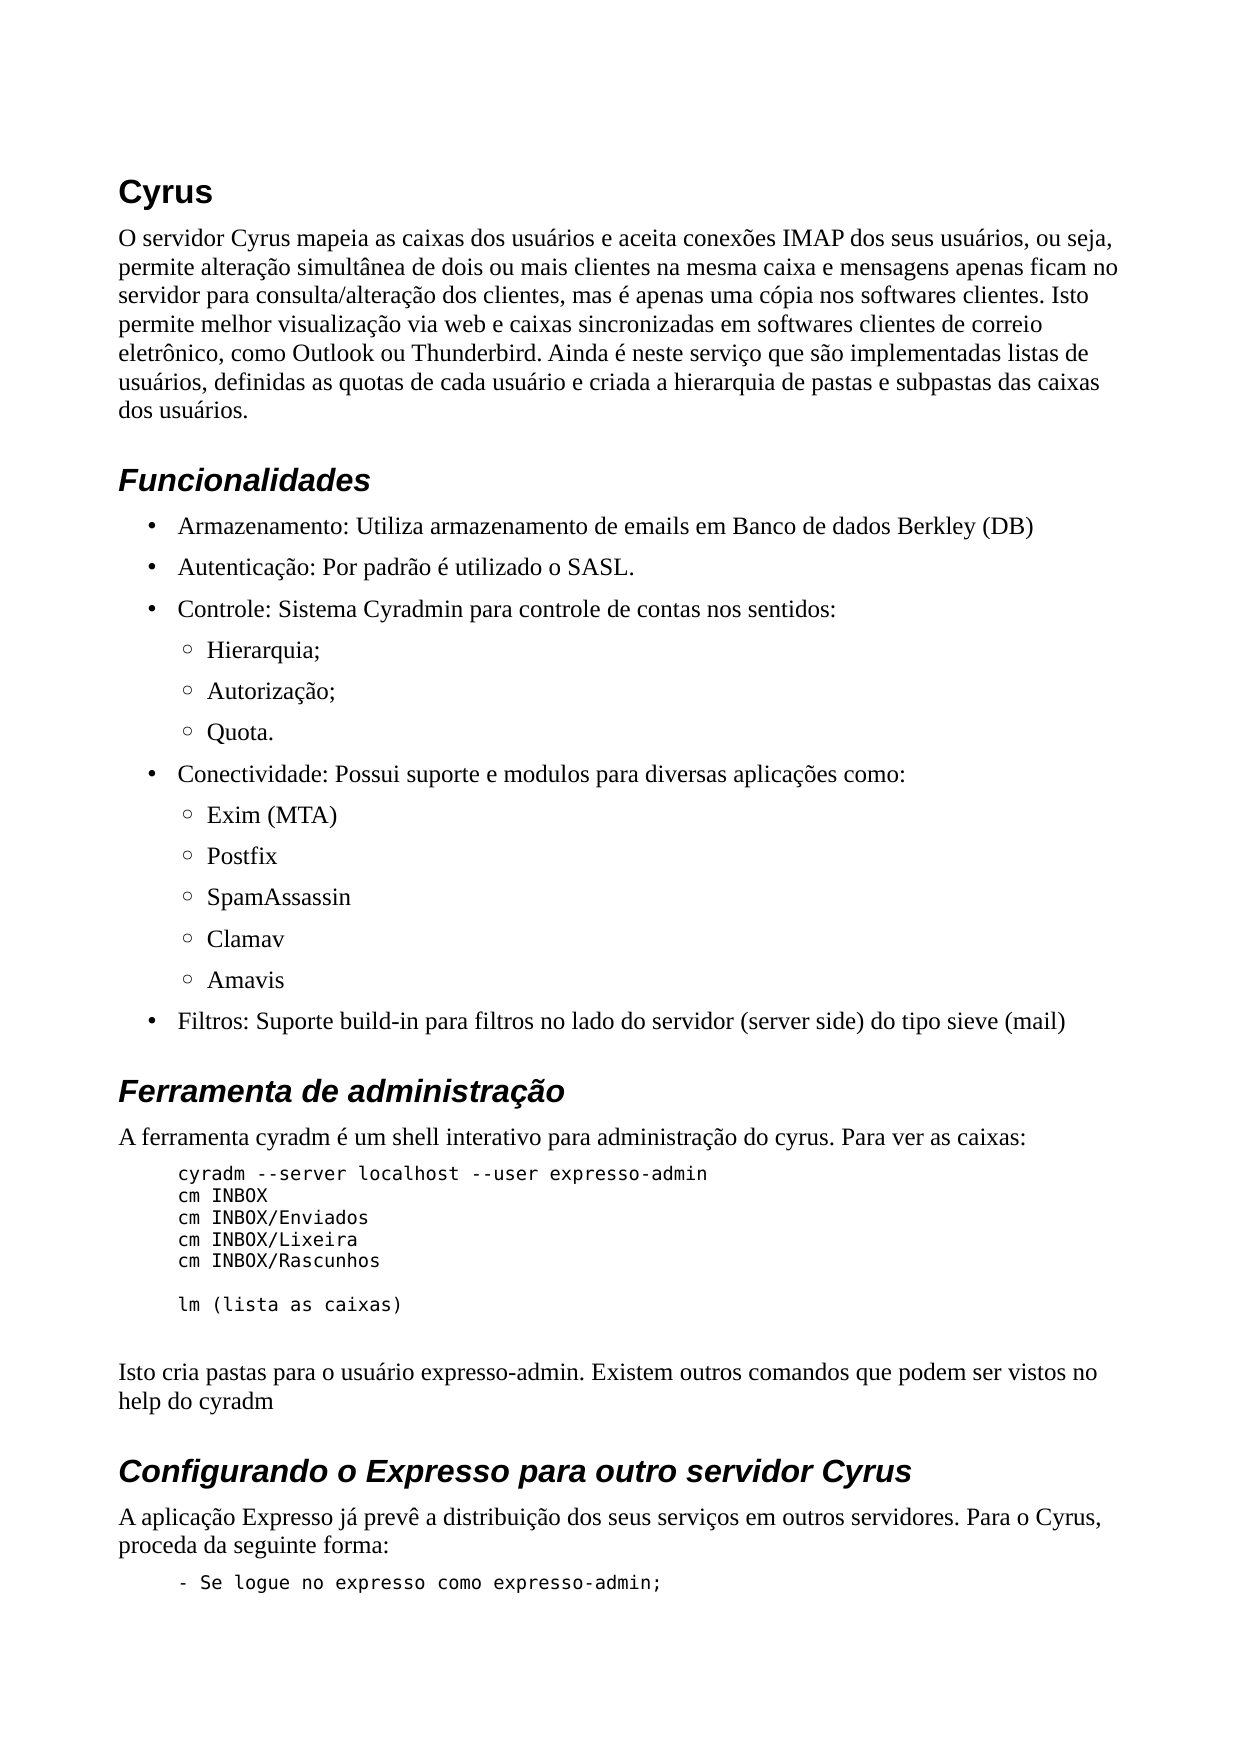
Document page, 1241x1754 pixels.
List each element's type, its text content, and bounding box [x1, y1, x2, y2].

list Hierarquia; [177, 635, 1122, 664]
text A ferramenta cyradm é um shell interativo para administração do cyrus. Para ver as caixas: [118, 1122, 1122, 1151]
list Postfix [177, 841, 1122, 870]
list Controle: Sistema Cyradmin para controle de contas nos sentidos: [148, 594, 1122, 622]
subtitle Ferramenta de administração [118, 1072, 1122, 1109]
text Isto cria pastas para o usuário expresso-admin. Existem outros comandos que podem ser vistos no help do cyradm [118, 1357, 1122, 1415]
subtitle Configurando o Expresso para outro servidor Cyrus [118, 1452, 1122, 1489]
subtitle Funcionalidades [118, 462, 1122, 499]
text O servidor Cyrus mapeia as caixas dos usuários e aceita conexões IMAP dos seus usuários, ou seja, permite alteração simultânea de dois ou mais clientes na mesma caixa e mensagens apenas ficam no servidor para consulta/alteração dos clientes, mas é apenas uma cópia nos softwares clientes. Isto permite melhor visualização via web e caixas sincronizadas em softwares clientes de correio eletrônico, como Outlook ou Thunderbird. Ainda é neste serviço que são implementadas listas de usuários, definidas as quotas de cada usuário e criada a hierarquia de pastas e subpastas das caixas dos usuários. [118, 223, 1122, 424]
text A aplicação Expresso já prevê a distribuição dos seus serviços em outros servidores. Para o Cyrus, proceda da seguinte forma: [118, 1502, 1122, 1559]
list Conectividade: Possui suporte e modulos para diversas aplicações como: [148, 759, 1122, 787]
list Exim (MTA) [177, 800, 1122, 829]
list Armazenamento: Utiliza armazenamento de emails em Banco de dados Berkley (DB) [148, 511, 1122, 540]
list Autenticação: Por padrão é utilizado o SASL. [148, 552, 1122, 581]
list Quota. [177, 717, 1122, 746]
list Amavis [177, 965, 1122, 994]
list Filtros: Suporte build-in para filtros no lado do servidor (server side) do tipo sieve (mail) [148, 1006, 1122, 1035]
subtitle Cyrus [118, 172, 1122, 211]
text - Se logue no expresso como expresso-admin; [177, 1572, 1063, 1616]
list Autorização; [177, 676, 1122, 705]
text cyradm --server localhost --user expresso-admin cm INBOX cm INBOX/Enviados cm INBOX/Lixeira cm INBOX/Rascunhos lm (lista as caixas) [177, 1163, 1063, 1316]
list SpamAssassin [177, 882, 1122, 911]
list Clamav [177, 924, 1122, 952]
